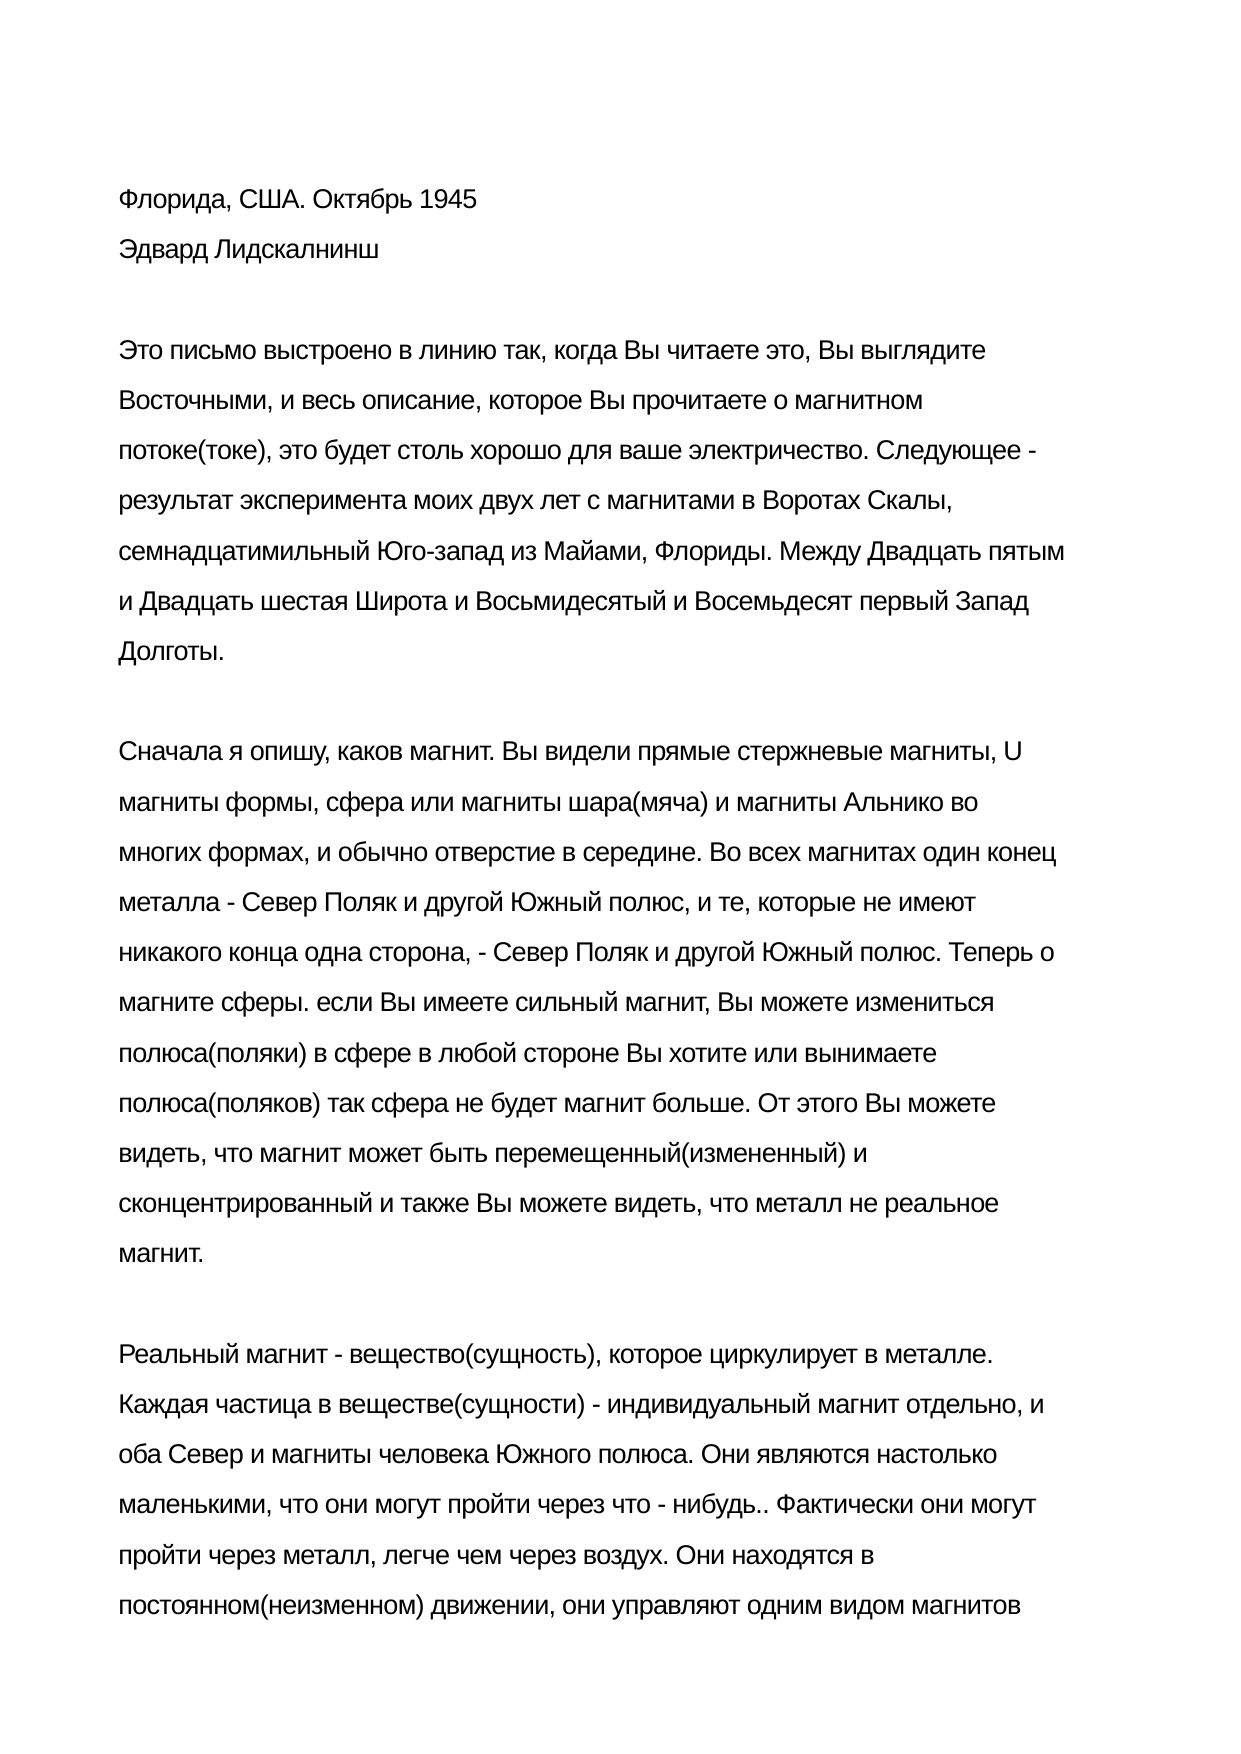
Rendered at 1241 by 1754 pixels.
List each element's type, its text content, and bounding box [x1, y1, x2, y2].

text Эдвард Лидскалнинш [118, 218, 1066, 269]
text Это письмо выстроено в линию так, когда Вы читаете это, Вы выглядите Восточными, и весь описание, которое Вы прочитаете о магнитном потоке(токе), это будет столь хорошо для ваше электричество. Следующее - результат эксперимента моих двух лет с магнитами в Воротах Скалы, семнадцатимильный Юго-запад из Майами, Флориды. Между Двадцать пятым и Двадцать шестая Широта и Восьмидесятый и Восемьдесят первый Запад Долготы. [118, 319, 1066, 670]
text Реальный магнит - вещество(сущность), которое циркулирует в металле. Каждая частица в веществе(сущности) - индивидуальный магнит отдельно, и оба Север и магниты человека Южного полюса. Они являются настолько маленькими, что они могут пройти через что - нибудь.. Фактически они могут пройти через металл, легче чем через воздух. Они находятся в постоянном(неизменном) движении, они управляют одним видом магнитов [118, 1323, 1066, 1624]
text Сначала я опишу, каков магнит. Вы видели прямые стержневые магниты, U магниты формы, сфера или магниты шара(мяча) и магниты Альнико во многих формах, и обычно отверстие в середине. Во всех магнитах один конец металла - Север Поляк и другой Южный полюс, и те, которые не имеют никакого конца одна сторона, - Север Поляк и другой Южный полюс. Теперь о магните сферы. если Вы имеете сильный магнит, Вы можете измениться полюса(поляки) в сфере в любой стороне Вы хотите или вынимаете полюса(поляков) так сфера не будет магнит больше. От этого Вы можете видеть, что магнит может быть перемещенный(измененный) и сконцентрированный и также Вы можете видеть, что металл не реальное магнит. [118, 721, 1066, 1273]
text Флорида, США. Октябрь 1945 [118, 168, 1066, 218]
